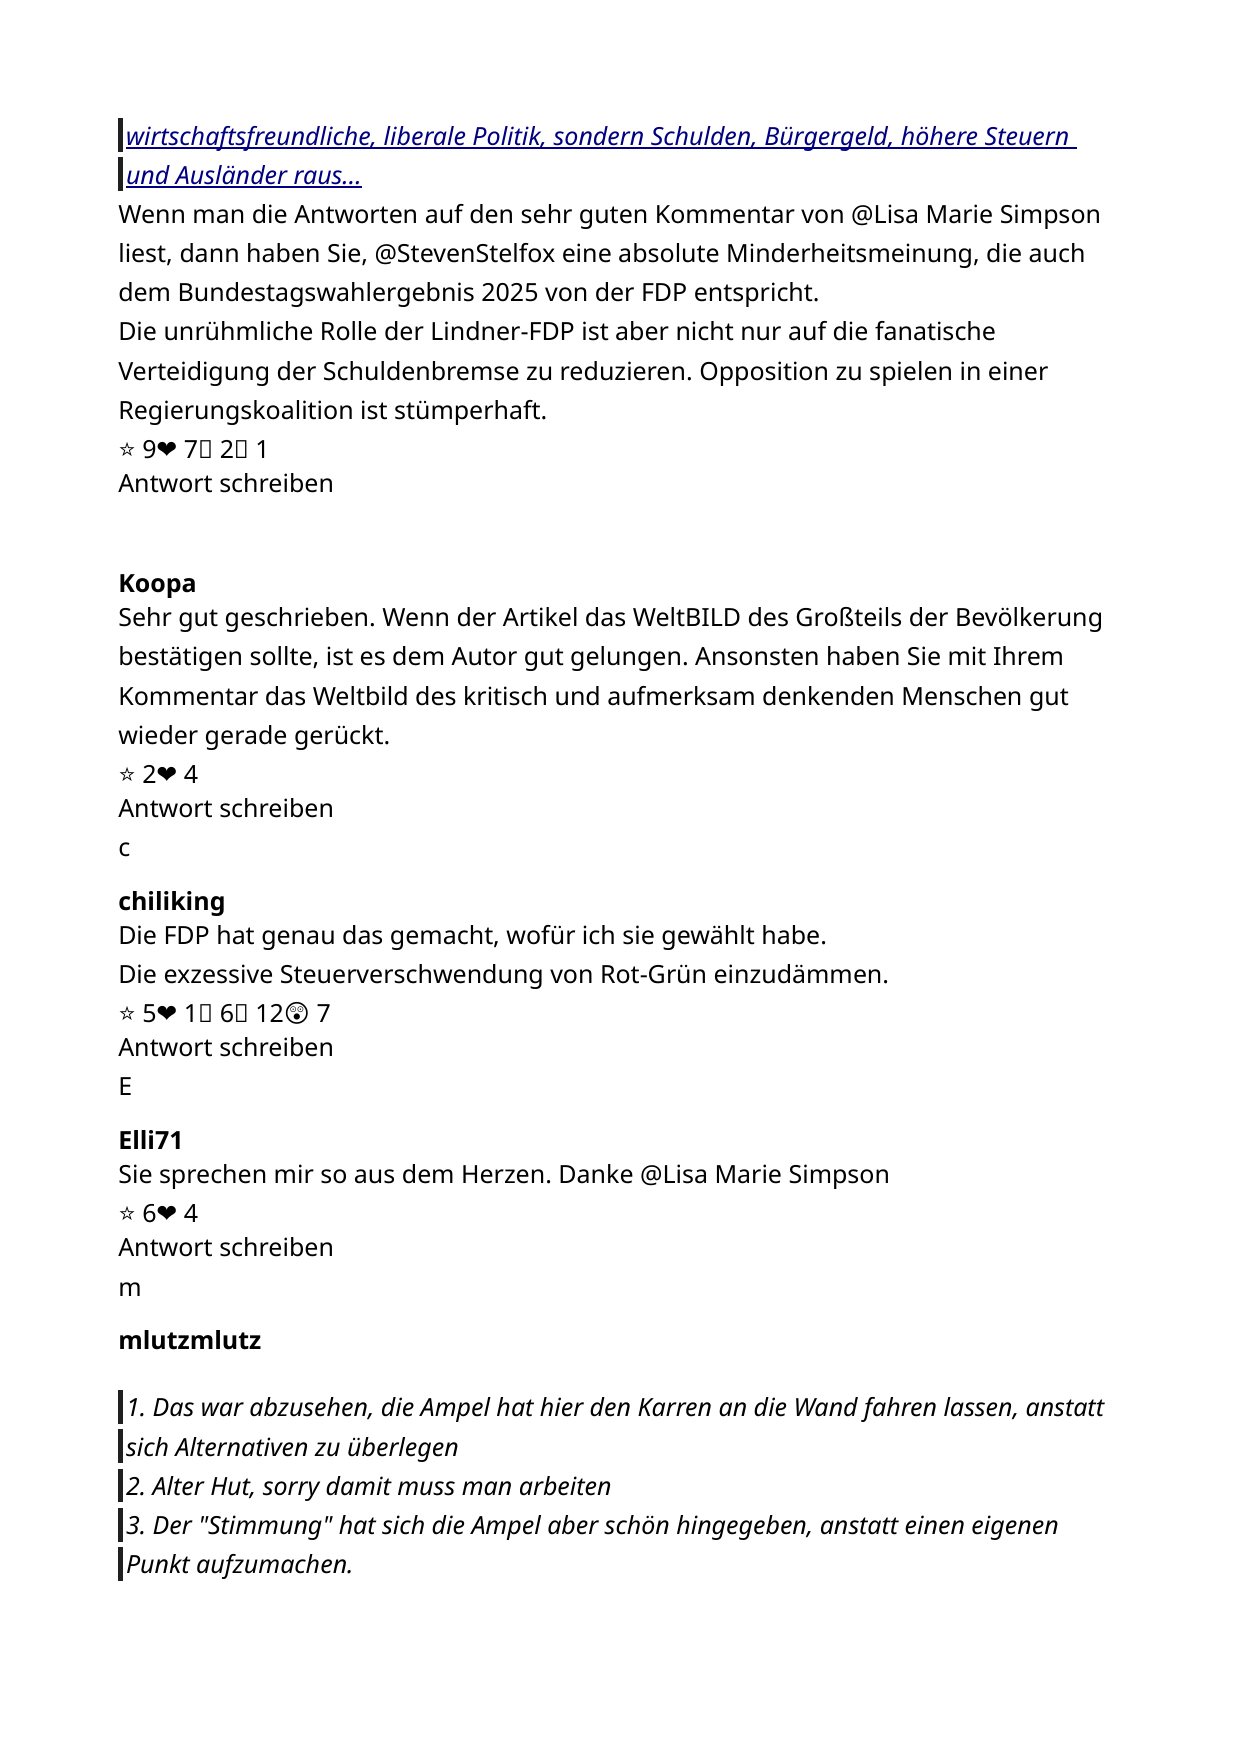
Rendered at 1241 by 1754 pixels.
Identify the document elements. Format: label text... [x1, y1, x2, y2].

text m [118, 1269, 1122, 1303]
text Antwort schreiben [118, 466, 1122, 499]
text wirtschaftsfreundliche, liberale Politik, sondern Schulden, Bürgergeld, höhere Steuern und Ausländer raus... [118, 118, 1122, 191]
subtitle mlutzmlutz [118, 1323, 1122, 1357]
text 2. Alter Hut, sorry damit muss man arbeiten [118, 1468, 1122, 1502]
text Antwort schreiben [118, 1230, 1122, 1264]
text 3. Der "Stimmung" hat sich die Ampel aber schön hingegeben, anstatt einen eigenen Punkt aufzumachen. [118, 1508, 1122, 1581]
text ⭐️ 9❤️ 7🙁 2🤨 1 [118, 431, 1122, 466]
text ⭐️ 6❤️ 4 [118, 1196, 1122, 1230]
text Die FDP hat genau das gemacht, wofür ich sie gewählt habe. [118, 917, 1122, 952]
text ⭐️ 5❤️ 1🙁 6🤨 12😲 7 [118, 996, 1122, 1030]
text Antwort schreiben [118, 791, 1122, 824]
text Die unrühmliche Rolle der Lindner-FDP ist aber nicht nur auf die fanatische Verteidigung der Schuldenbremse zu reduzieren. Opposition zu spielen in einer Regierungskoalition ist stümperhaft. [118, 314, 1122, 426]
text Die exzessive Steuerverschwendung von Rot-Grün einzudämmen. [118, 957, 1122, 991]
text Wenn man die Antworten auf den sehr guten Kommentar von @Lisa Marie Simpson liest, dann haben Sie, @StevenStelfox eine absolute Minderheitsmeinung, die auch dem Bundestagswahlergebnis 2025 von der FDP entspricht. [118, 196, 1122, 309]
text 1. Das war abzusehen, die Ampel hat hier den Karren an die Wand fahren lassen, anstatt sich Alternativen zu überlegen [118, 1390, 1122, 1463]
text Antwort schreiben [118, 1030, 1122, 1064]
subtitle Koopa [118, 566, 1122, 600]
text Sie sprechen mir so aus dem Herzen. Danke @Lisa Marie Simpson [118, 1157, 1122, 1191]
text ⭐️ 2❤️ 4 [118, 756, 1122, 791]
text c [118, 830, 1122, 864]
text Sehr gut geschrieben. Wenn der Artikel das WeltBILD des Großteils der Bevölkerung bestätigen sollte, ist es dem Autor gut gelungen. Ansonsten haben Sie mit Ihrem Kommentar das Weltbild des kritisch und aufmerksam denkenden Menschen gut wieder gerade gerückt. [118, 600, 1122, 751]
text E [118, 1069, 1122, 1103]
subtitle chiliking [118, 883, 1122, 917]
subtitle Elli71 [118, 1123, 1122, 1157]
